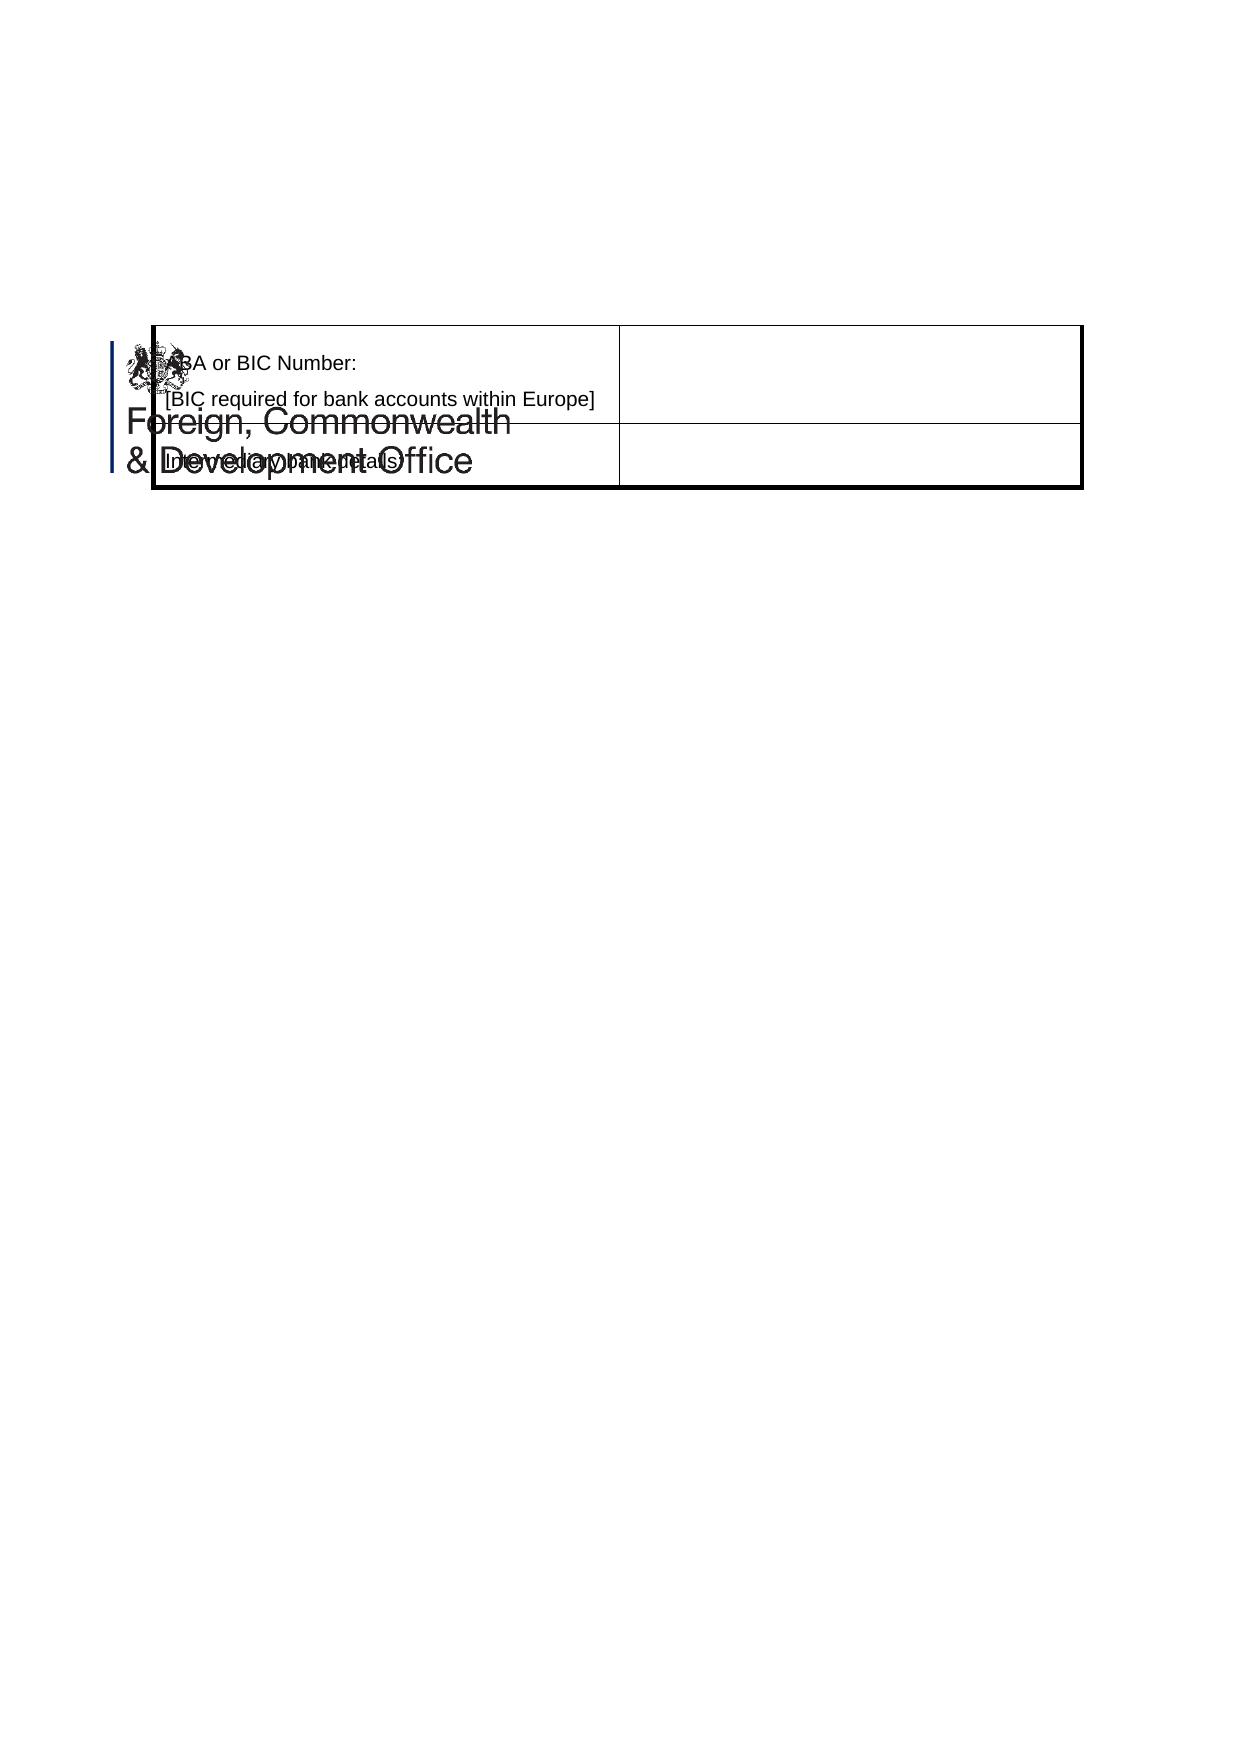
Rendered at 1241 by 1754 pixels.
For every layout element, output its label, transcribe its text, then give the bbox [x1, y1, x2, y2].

table_cell [620, 326, 1080, 423]
table_cell Intermediary bank details: [156, 424, 619, 485]
table_cell [620, 424, 1080, 485]
table_cell ABA or BIC Number: [BIC required for bank accounts within Europe] [156, 326, 619, 423]
